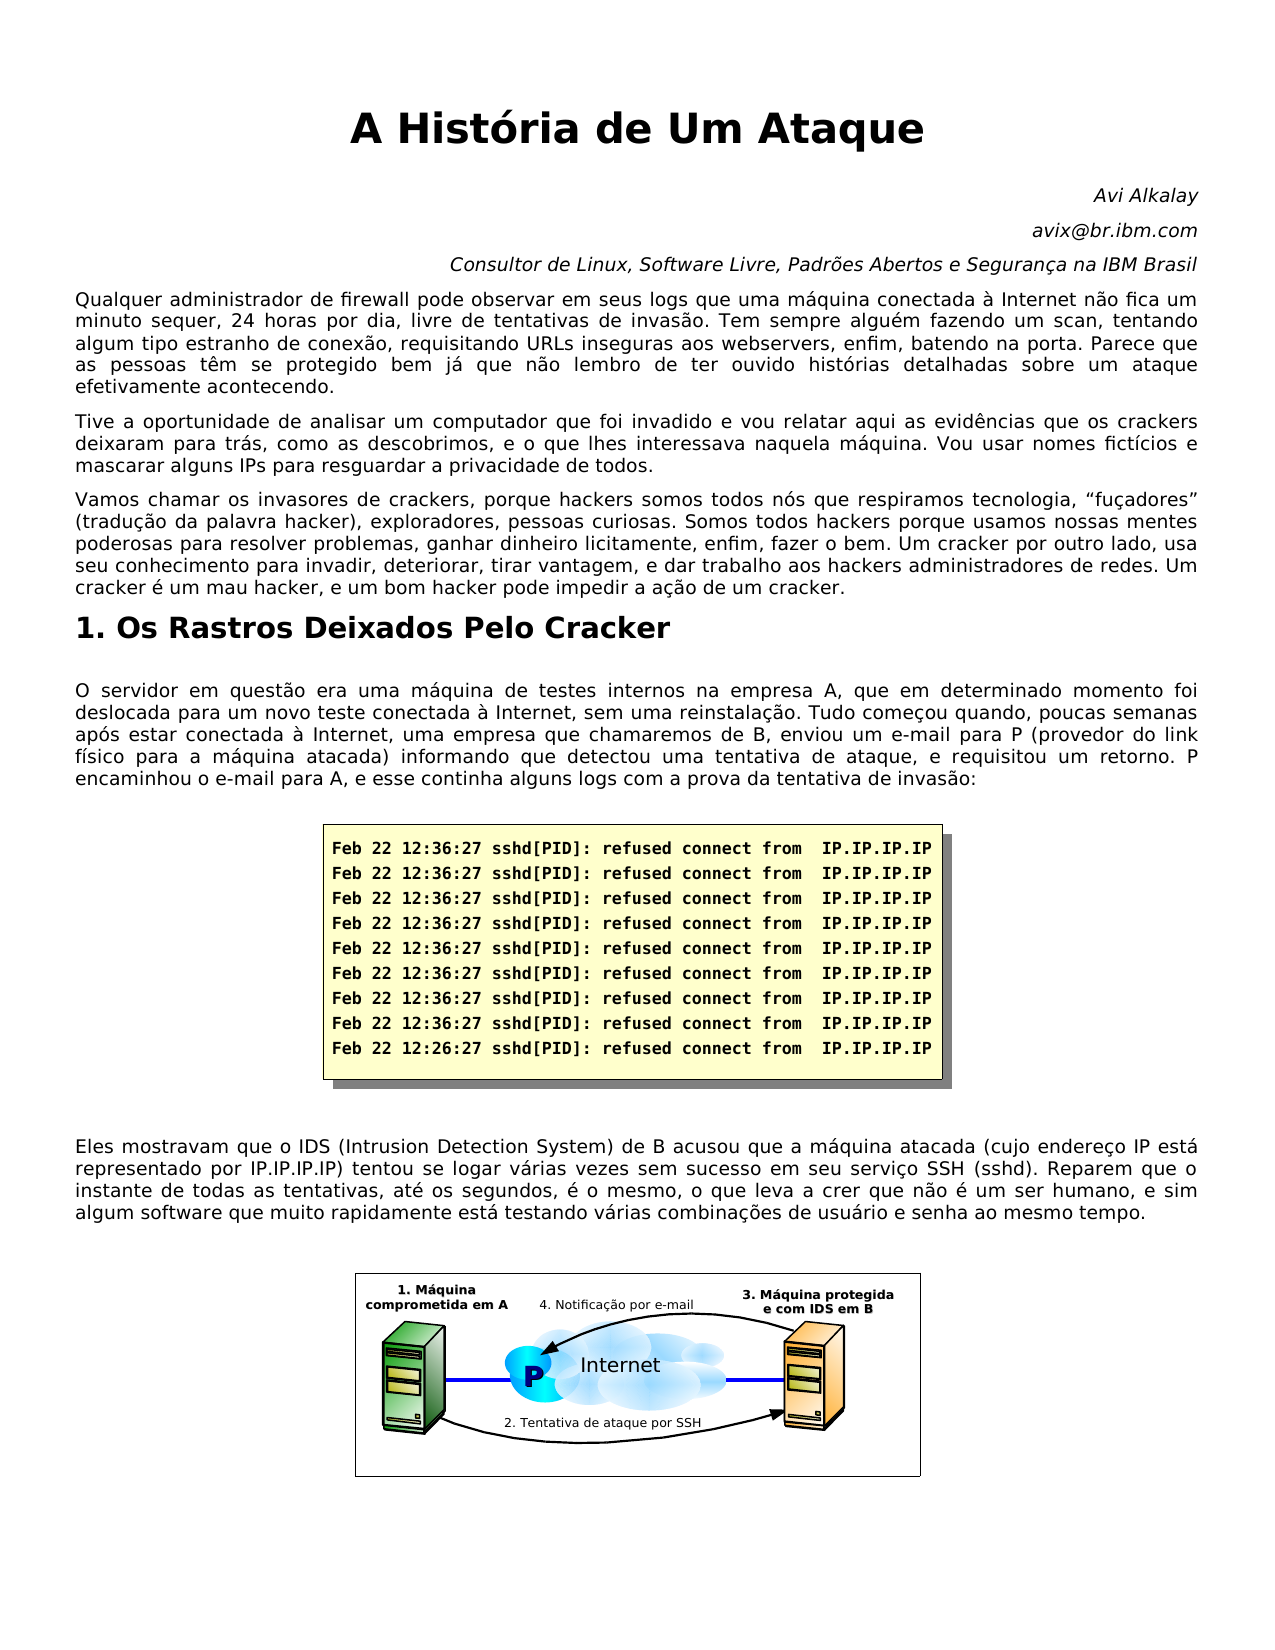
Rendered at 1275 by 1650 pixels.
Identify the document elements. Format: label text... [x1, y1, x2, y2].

text Feb 22 12:36:27 sshd[PID]: refused connect from IP.IP.IP.IP [332, 858, 933, 883]
text Qualquer administrador de firewall pode observar em seus logs que uma máquina conectada à Internet não fica um minuto sequer, 24 horas por dia, livre de tentativas de invasão. Tem sempre alguém fazendo um scan, tentando algum tipo estranho de conexão, requisitando URLs inseguras aos webservers, enfim, batendo na porta. Parece que as pessoas têm se protegido bem já que não lembro de ter ouvido histórias detalhadas sobre um ataque efetivamente acontecendo. [75, 288, 1200, 398]
text Feb 22 12:36:27 sshd[PID]: refused connect from IP.IP.IP.IP [332, 933, 933, 958]
text Avi Alkalay [75, 185, 1200, 207]
title A História de Um Ataque [75, 105, 1200, 153]
text Feb 22 12:36:27 sshd[PID]: refused connect from IP.IP.IP.IP [332, 883, 933, 908]
text Feb 22 12:36:27 sshd[PID]: refused connect from IP.IP.IP.IP [332, 908, 933, 933]
text Feb 22 12:36:27 sshd[PID]: refused connect from IP.IP.IP.IP [332, 833, 933, 858]
title Os Rastros Deixados pelo Cracker [75, 612, 1200, 646]
text Tive a oportunidade de analisar um computador que foi invadido e vou relatar aqui as evidências que os crackers deixaram para trás, como as descobrimos, e o que lhes interessava naquela máquina. Vou usar nomes fictícios e mascarar alguns IPs para resguardar a privacidade de todos. [75, 411, 1200, 477]
text Feb 22 12:36:27 sshd[PID]: refused connect from IP.IP.IP.IP [332, 983, 933, 1008]
text Vamos chamar os invasores de crackers, porque hackers somos todos nós que respiramos tecnologia, “fuçadores” (tradução da palavra hacker), exploradores, pessoas curiosas. Somos todos hackers porque usamos nossas mentes poderosas para resolver problemas, ganhar dinheiro licitamente, enfim, fazer o bem. Um cracker por outro lado, usa seu conhecimento para invadir, deteriorar, tirar vantagem, e dar trabalho aos hackers administradores de redes. Um cracker é um mau hacker, e um bom hacker pode impedir a ação de um cracker. [75, 489, 1200, 599]
text O servidor em questão era uma máquina de testes internos na empresa A, que em determinado momento foi deslocada para um novo teste conectada à Internet, sem uma reinstalação. Tudo começou quando, poucas semanas após estar conectada à Internet, uma empresa que chamaremos de B, enviou um e-mail para P (provedor do link físico para a máquina atacada) informando que detectou uma tentativa de ataque, e requisitou um retorno. P encaminhou o e-mail para A, e esse continha alguns logs com a prova da tentativa de invasão: [75, 679, 1200, 789]
text Feb 22 12:36:27 sshd[PID]: refused connect from IP.IP.IP.IP [332, 1008, 933, 1033]
text Consultor de Linux, Software Livre, Padrões Abertos e Segurança na IBM Brasil [75, 254, 1200, 276]
text avix@br.ibm.com [75, 219, 1200, 241]
text Feb 22 12:26:27 sshd[PID]: refused connect from IP.IP.IP.IP [332, 1033, 933, 1058]
text Eles mostravam que o IDS (Intrusion Detection System) de B acusou que a máquina atacada (cujo endereço IP está representado por IP.IP.IP.IP) tentou se logar várias vezes sem sucesso em seu serviço SSH (sshd). Reparem que o instante de todas as tentativas, até os segundos, é o mesmo, o que leva a crer que não é um ser humano, e sim algum software que muito rapidamente está testando várias combinações de usuário e senha ao mesmo tempo. [75, 1136, 1200, 1224]
text Feb 22 12:36:27 sshd[PID]: refused connect from IP.IP.IP.IP [332, 958, 933, 983]
